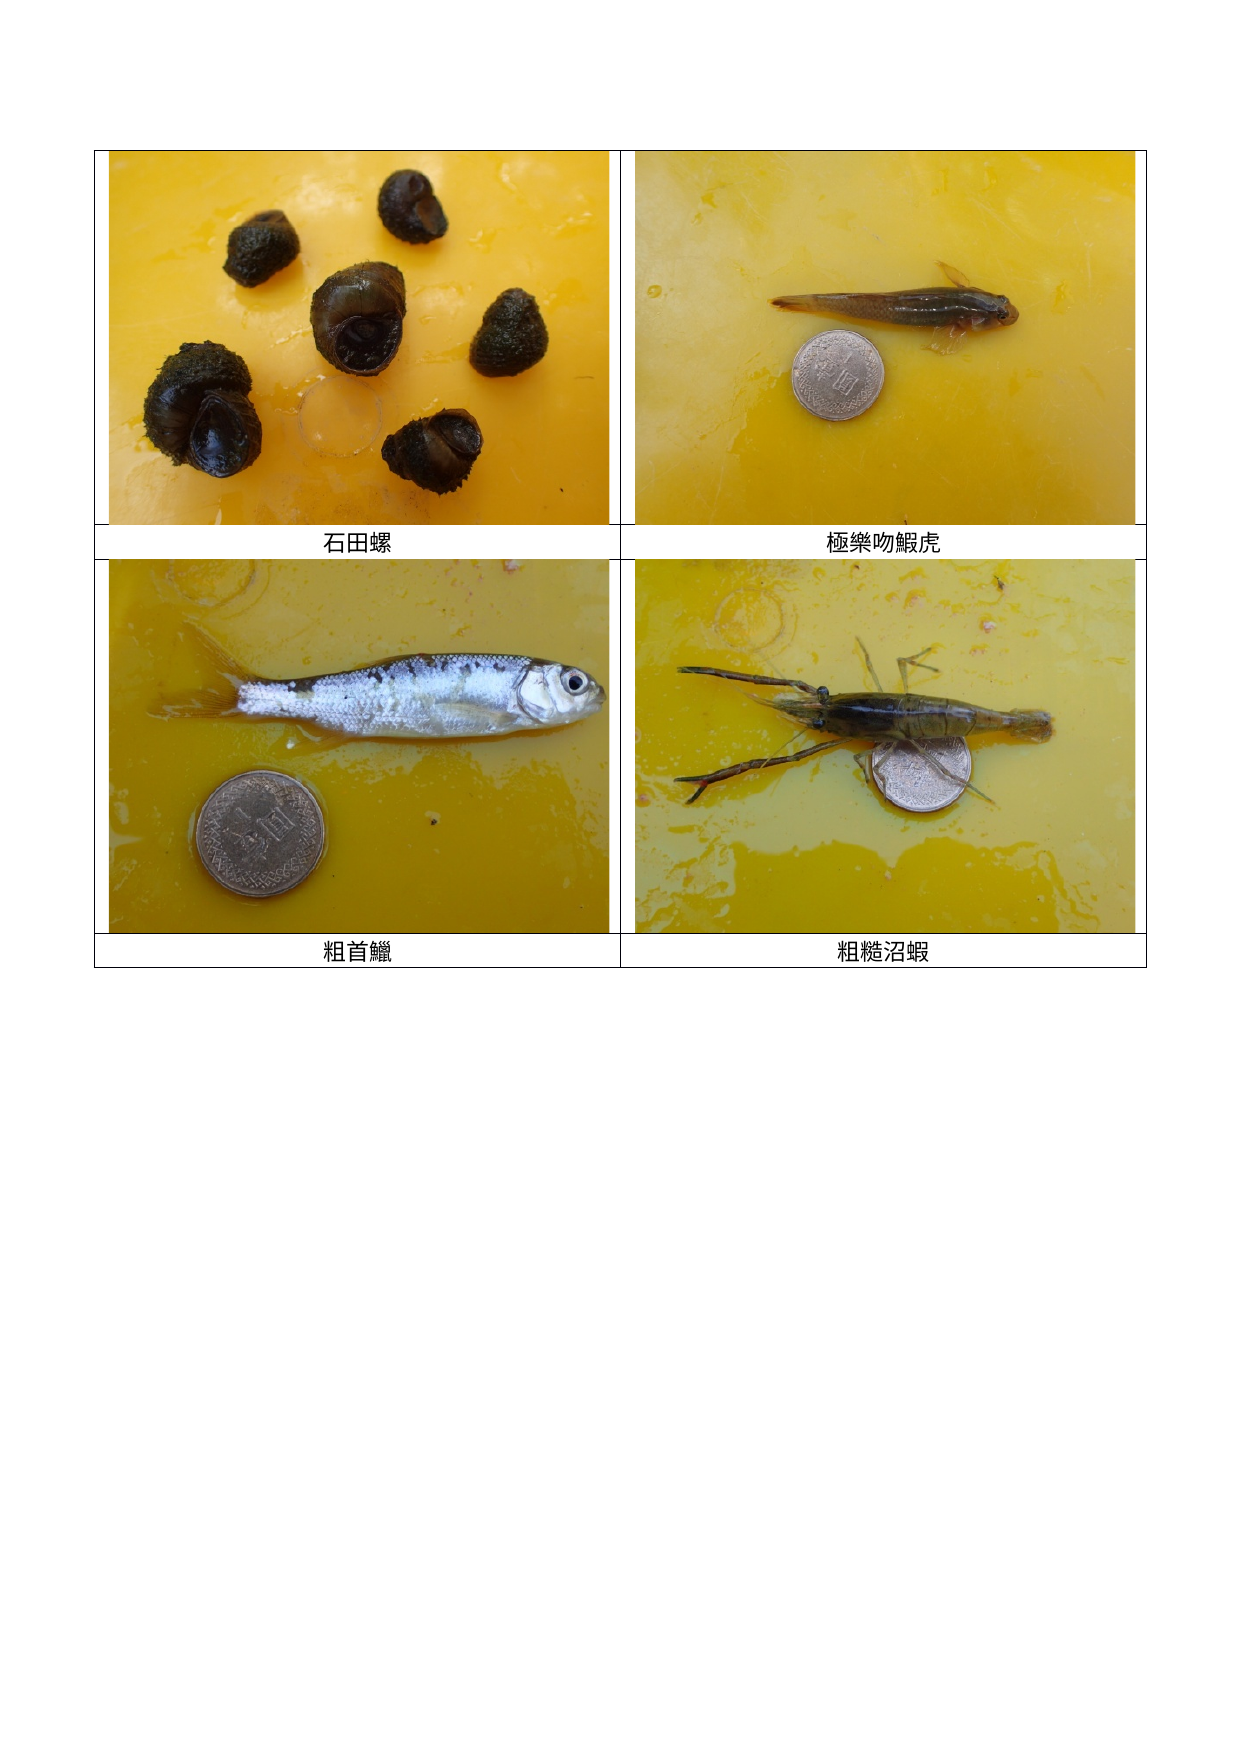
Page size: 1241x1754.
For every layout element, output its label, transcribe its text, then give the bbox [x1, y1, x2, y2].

table_cell [1136, 560, 1146, 933]
table_cell [95, 151, 108, 524]
picture [635, 151, 1136, 525]
table_cell [621, 151, 635, 524]
picture [108, 559, 610, 933]
table_cell 石田螺 [95, 525, 620, 558]
table_cell 極樂吻鰕虎 [621, 525, 1146, 558]
table_cell [95, 560, 108, 933]
table_cell [610, 151, 620, 524]
table_cell [621, 560, 635, 933]
table_cell 粗首鱲 [95, 934, 620, 967]
table_cell 粗糙沼蝦 [621, 934, 1146, 967]
table_cell [1136, 151, 1146, 524]
picture [635, 559, 1136, 933]
picture [108, 151, 610, 525]
table_cell [610, 560, 620, 933]
